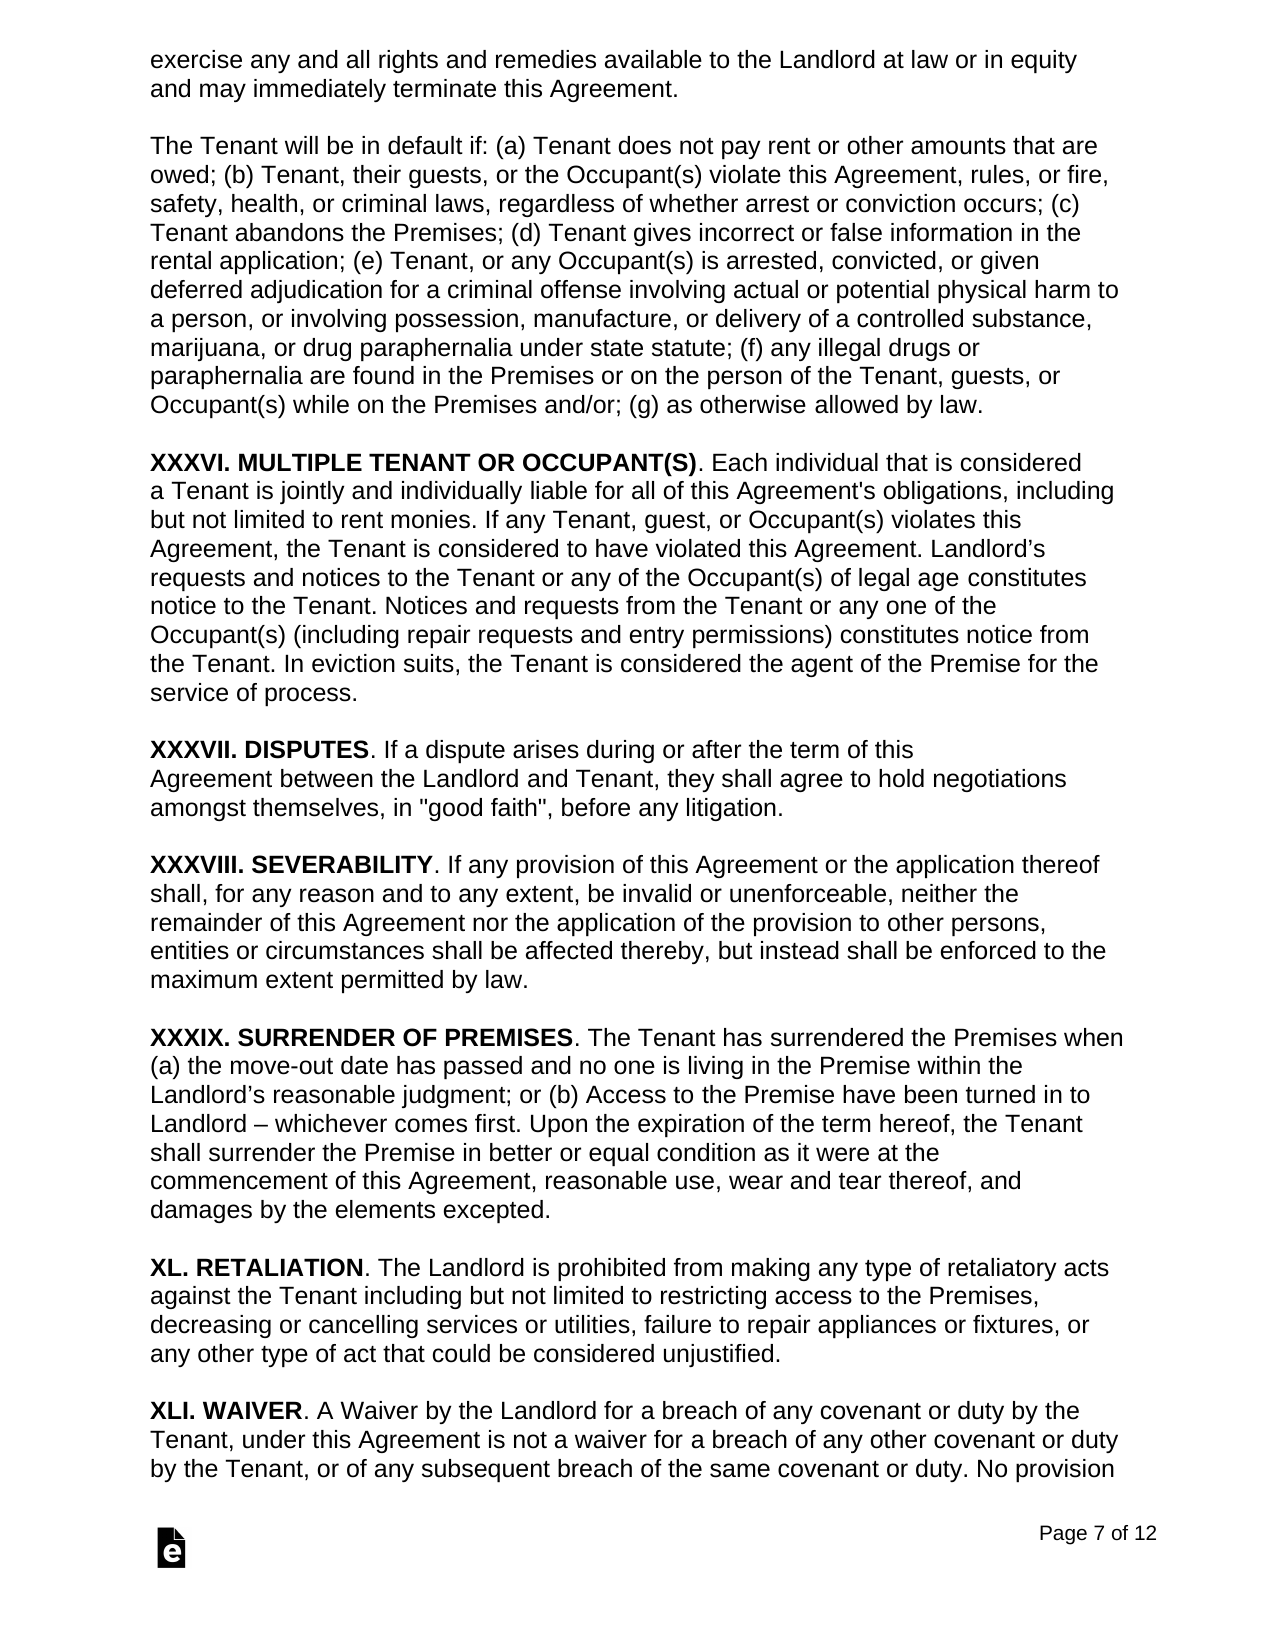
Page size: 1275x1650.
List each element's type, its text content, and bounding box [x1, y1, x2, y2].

text XXXVIII. SEVERABILITY. If any provision of this Agreement or the application thereof shall, for any reason and to any extent, be invalid or unenforceable, neither the remainder of this Agreement nor the application of the provision to other persons, entities or circumstances shall be affected thereby, but instead shall be enforced to the maximum extent permitted by law. [150, 850, 1125, 994]
text exercise any and all rights and remedies available to the Landlord at law or in equity and may immediately terminate this Agreement. [150, 45, 1125, 102]
text XXXIX. SURRENDER OF PREMISES. The Tenant has surrendered the Premises when (a) the move-out date has passed and no one is living in the Premise within the Landlord’s reasonable judgment; or (b) Access to the Premise have been turned in to Landlord – whichever comes first. Upon the expiration of the term hereof, the Tenant shall surrender the Premise in better or equal condition as it were at the commencement of this Agreement, reasonable use, wear and tear thereof, and damages by the elements excepted. [150, 1022, 1125, 1224]
text XLI. WAIVER. A Waiver by the Landlord for a breach of any covenant or duty by the Tenant, under this Agreement is not a waiver for a breach of any other covenant or duty by the Tenant, or of any subsequent breach of the same covenant or duty. No provision [150, 1396, 1125, 1482]
text XXXVI. MULTIPLE TENANT OR OCCUPANT(S). Each individual that is considered a Tenant is jointly and individually liable for all of this Agreement's obligations, including but not limited to rent monies. If any Tenant, guest, or Occupant(s) violates this Agreement, the Tenant is considered to have violated this Agreement. Landlord’s requests and notices to the Tenant or any of the Occupant(s) of legal age constitutes notice to the Tenant. Notices and requests from the Tenant or any one of the Occupant(s) (including repair requests and entry permissions) constitutes notice from the Tenant. In eviction suits, the Tenant is considered the agent of the Premise for the service of process. [150, 447, 1125, 706]
text XXXVII. DISPUTES. If a dispute arises during or after the term of this Agreement between the Landlord and Tenant, they shall agree to hold negotiations amongst themselves, in "good faith", before any litigation. [150, 735, 1125, 821]
text The Tenant will be in default if: (a) Tenant does not pay rent or other amounts that are owed; (b) Tenant, their guests, or the Occupant(s) violate this Agreement, rules, or fire, safety, health, or criminal laws, regardless of whether arrest or conviction occurs; (c) Tenant abandons the Premises; (d) Tenant gives incorrect or false information in the rental application; (e) Tenant, or any Occupant(s) is arrested, convicted, or given deferred adjudication for a criminal offense involving actual or potential physical harm to a person, or involving possession, manufacture, or delivery of a controlled substance, marijuana, or drug paraphernalia under state statute; (f) any illegal drugs or paraphernalia are found in the Premises or on the person of the Tenant, guests, or Occupant(s) while on the Premises and/or; (g) as otherwise allowed by law. [150, 131, 1125, 419]
text XL. RETALIATION. The Landlord is prohibited from making any type of retaliatory acts against the Tenant including but not limited to restricting access to the Premises, decreasing or cancelling services or utilities, failure to repair appliances or fixtures, or any other type of act that could be considered unjustified. [150, 1252, 1125, 1367]
